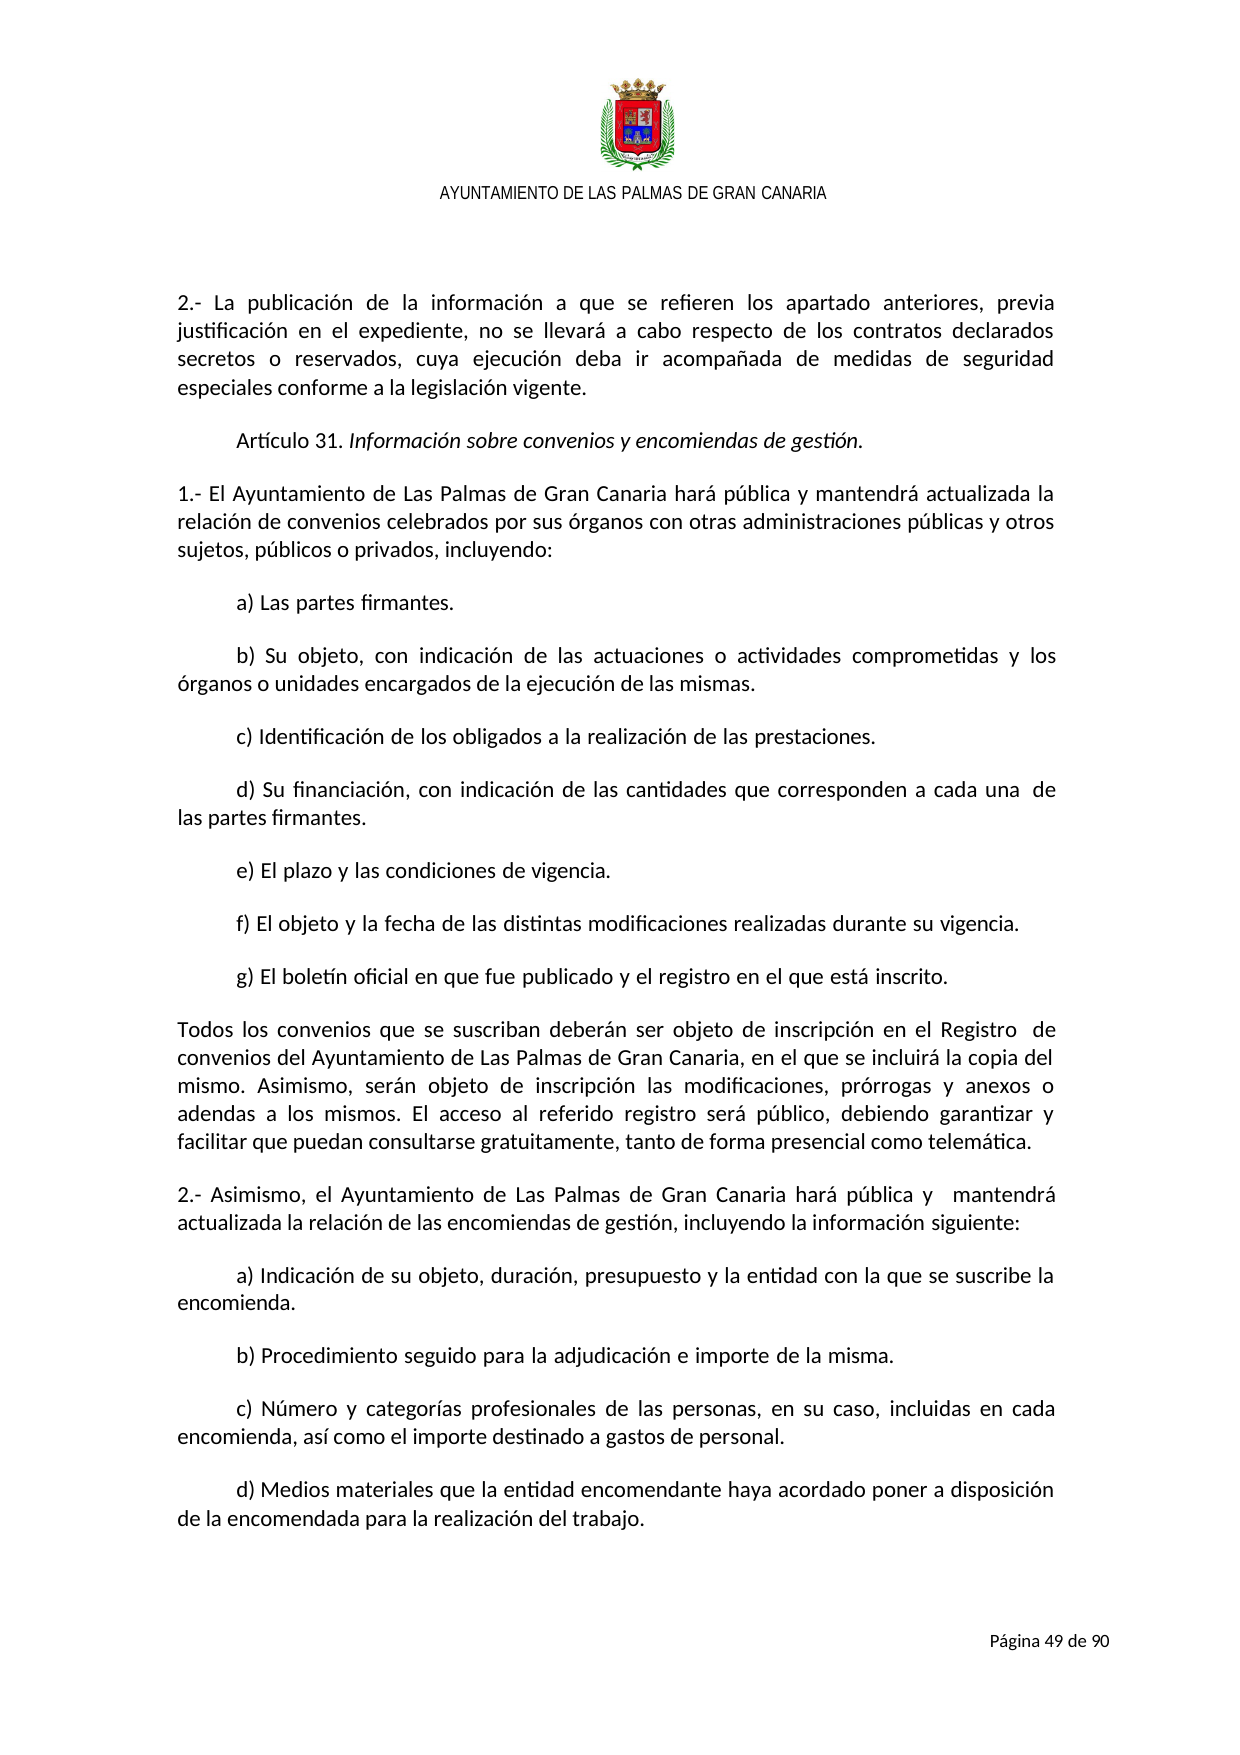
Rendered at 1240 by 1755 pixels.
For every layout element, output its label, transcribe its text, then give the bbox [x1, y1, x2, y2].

list Identificación de los obligados a la realización de las prestaciones. [236, 722, 1151, 750]
text Artículo 31. Información sobre convenios y encomiendas de gestión. [236, 426, 1151, 454]
list El objeto y la fecha de las distintas modificaciones realizadas durante su vigencia. [236, 909, 1151, 937]
list Su objeto, con indicación de las actuaciones o actividades comprometidas y los órganos o unidades encargados de la ejecución de las mismas. [177, 641, 1056, 697]
list El boletín oficial en que fue publicado y el registro en el que está inscrito. [236, 962, 1151, 990]
list El plazo y las condiciones de vigencia. [236, 856, 1151, 884]
list Su financiación, con indicación de las cantidades que corresponden a cada una de las partes firmantes. [177, 775, 1056, 831]
list Número y categorías profesionales de las personas, en su caso, incluidas en cada encomienda, así como el importe destinado a gastos de personal. [177, 1394, 1056, 1451]
list Indicación de su objeto, duración, presupuesto y la entidad con la que se suscribe la encomienda. [177, 1261, 1056, 1316]
text 2.- Asimismo, el Ayuntamiento de Las Palmas de Gran Canaria hará pública y mantendrá actualizada la relación de las encomiendas de gestión, incluyendo la información siguiente: [177, 1180, 1056, 1236]
text Todos los convenios que se suscriban deberán ser objeto de inscripción en el Registro de convenios del Ayuntamiento de Las Palmas de Gran Canaria, en el que se incluirá la copia del mismo. Asimismo, serán objeto de inscripción las modificaciones, prórrogas y anexos o adendas a los mismos. El acceso al referido registro será público, debiendo garantizar y facilitar que puedan consultarse gratuitamente, tanto de forma presencial como telemática. [177, 1015, 1056, 1155]
text 1.- El Ayuntamiento de Las Palmas de Gran Canaria hará pública y mantendrá actualizada la relación de convenios celebrados por sus órganos con otras administraciones públicas y otros sujetos, públicos o privados, incluyendo: [177, 479, 1056, 563]
text 2.- La publicación de la información a que se refieren los apartado anteriores, previa justificación en el expediente, no se llevará a cabo respecto de los contratos declarados secretos o reservados, cuya ejecución deba ir acompañada de medidas de seguridad especiales conforme a la legislación vigente. [177, 288, 1056, 401]
list Las partes firmantes. [236, 588, 1151, 616]
list Medios materiales que la entidad encomendante haya acordado poner a disposición de la encomendada para la realización del trabajo. [177, 1476, 1056, 1532]
list Procedimiento seguido para la adjudicación e importe de la misma. [236, 1341, 1151, 1369]
